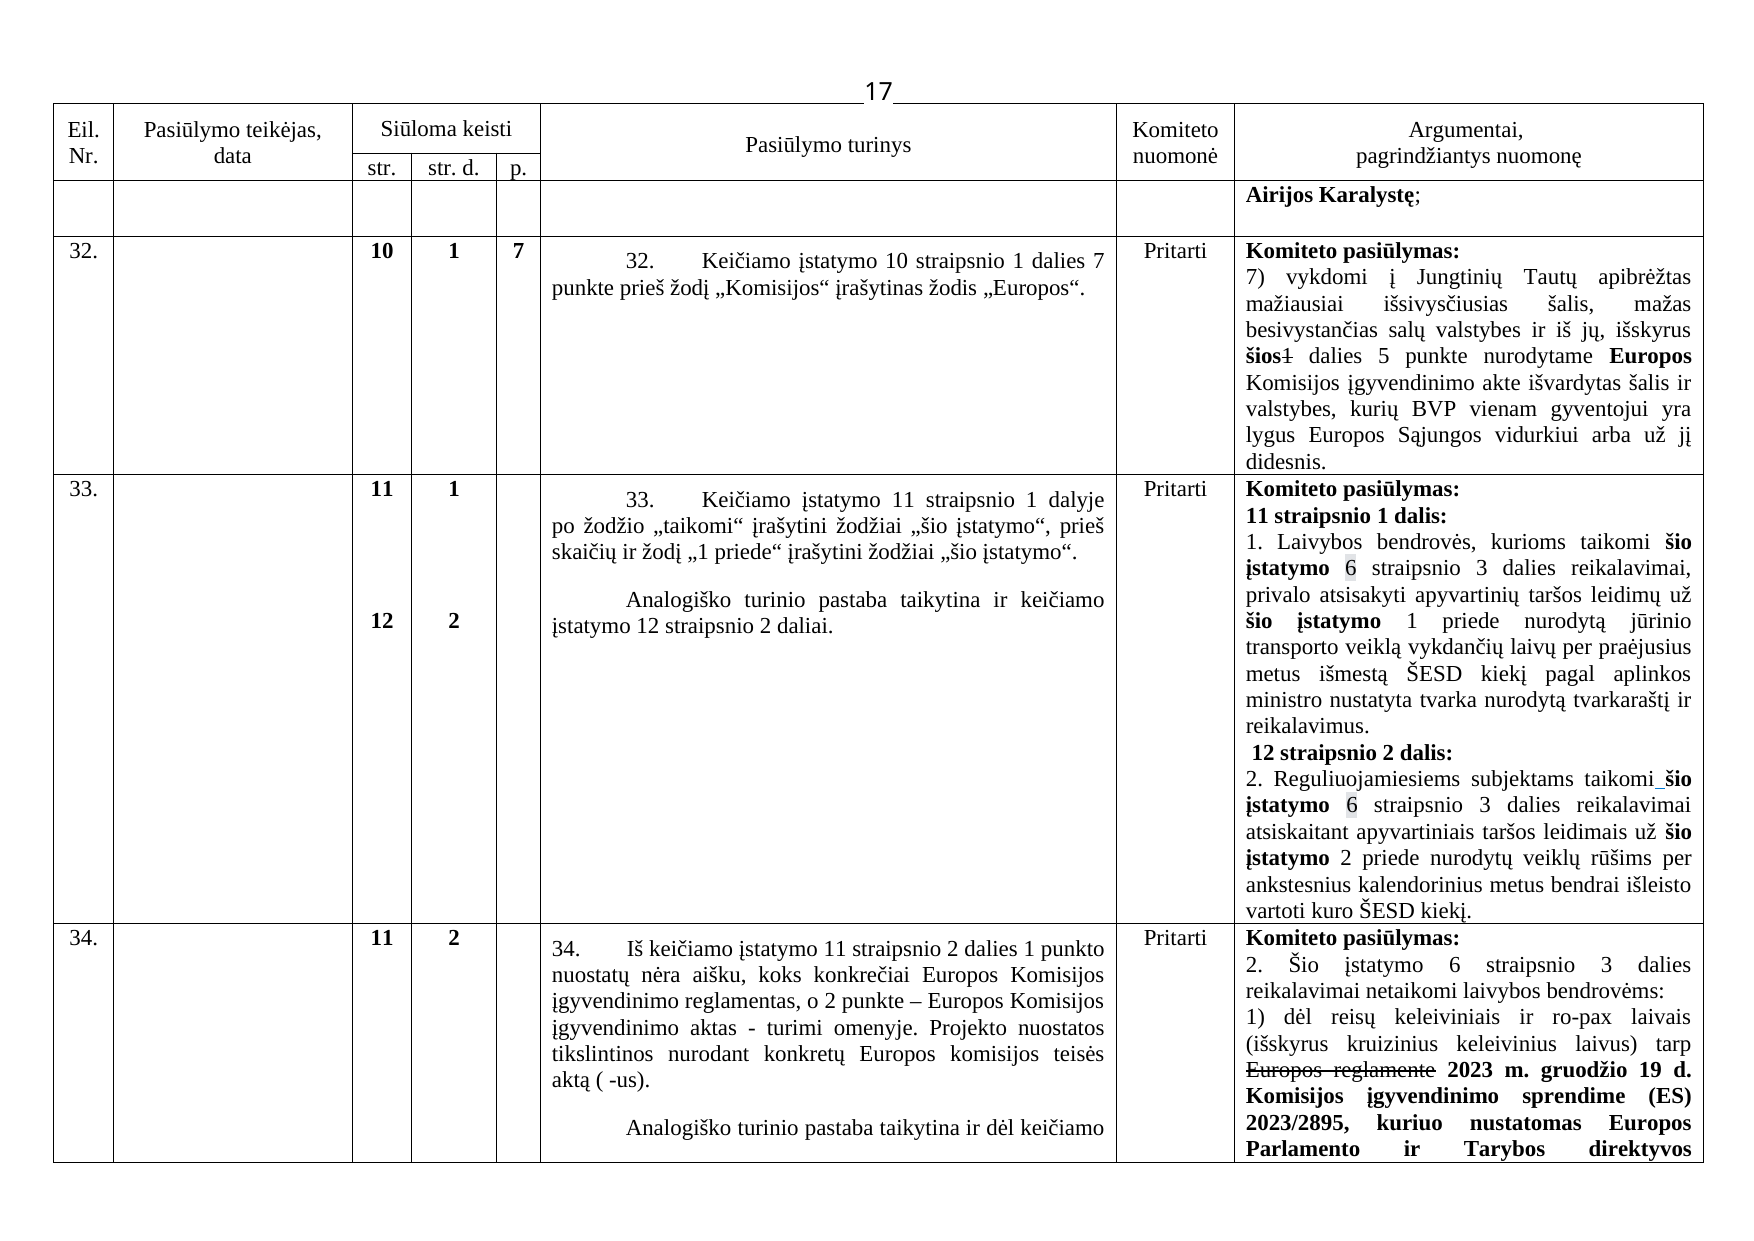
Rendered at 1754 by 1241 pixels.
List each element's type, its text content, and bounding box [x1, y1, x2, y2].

table_cell p. [497, 154, 540, 180]
table_header Siūloma keisti [353, 104, 540, 152]
table_header Argumentai, pagrindžiantys nuomonę [1235, 104, 1703, 180]
table_cell Komiteto pasiūlymas: 2. Šio įstatymo 6 straipsnio 3 dalies reikalavimai netaikomi laivybos bendrovėms: 1) dėl reisų keleiviniais ir ro-pax laivais (išskyrus kruizinius keleivinius laivus) tarp Europos reglamente 2023 m. gruodžio 19 d. Komisijos įgyvendinimo sprendime (ES) 2023/2895, kuriuo nustatomas Europos Parlamento ir Tarybos direktyvos [1235, 924, 1703, 1162]
table_cell 1 2 [412, 475, 496, 923]
table_cell Airijos Karalystę; [1235, 181, 1703, 236]
table_cell Pritarti [1117, 475, 1234, 923]
table_header Komiteto nuomonė [1117, 104, 1234, 180]
table_cell 33. Keičiamo įstatymo 11 straipsnio 1 dalyje po žodžio „taikomi“ įrašytini žodžiai „šio įstatymo“, prieš skaičių ir žodį „1 priede“ įrašytini žodžiai „šio įstatymo“. Analogiško turinio pastaba taikytina ir keičiamo įstatymo 12 straipsnio 2 daliai. [541, 475, 1116, 923]
table_header Eil. Nr. [54, 104, 113, 180]
table_header Pasiūlymo turinys [541, 104, 1116, 180]
table_cell str. d. [412, 154, 496, 180]
table_cell Pritarti [1117, 924, 1234, 1162]
table_cell [497, 181, 540, 236]
table_cell Komiteto pasiūlymas: 11 straipsnio 1 dalis: 1. Laivybos bendrovės, kurioms taikomi šio įstatymo 6 straipsnio 3 dalies reikalavimai, privalo atsisakyti apyvartinių taršos leidimų už šio įstatymo 1 priede nurodytą jūrinio transporto veiklą vykdančių laivų per praėjusius metus išmestą ŠESD kiekį pagal aplinkos ministro nustatyta tvarka nurodytą tvarkaraštį ir reikalavimus. 12 straipsnio 2 dalis: 2. Reguliuojamiesiems subjektams taikomi šio įstatymo 6 straipsnio 3 dalies reikalavimai atsiskaitant apyvartiniais taršos leidimais už šio įstatymo 2 priede nurodytų veiklų rūšims per ankstesnius kalendorinius metus bendrai išleisto vartoti kuro ŠESD kiekį. [1235, 475, 1703, 923]
table_cell [114, 924, 352, 1162]
table_cell str. [353, 154, 411, 180]
table_cell 11 [353, 924, 411, 1162]
table_cell 34. Iš keičiamo įstatymo 11 straipsnio 2 dalies 1 punkto nuostatų nėra aišku, koks konkrečiai Europos Komisijos įgyvendinimo reglamentas, o 2 punkte – Europos Komisijos įgyvendinimo aktas - turimi omenyje. Projekto nuostatos tikslintinos nurodant konkretų Europos komisijos teisės aktą ( -us). Analogiško turinio pastaba taikytina ir dėl keičiamo [541, 924, 1116, 1162]
table_cell [54, 181, 113, 236]
table_cell [114, 237, 352, 474]
table_cell 34. [54, 924, 113, 1162]
table_cell [114, 475, 352, 923]
table_cell [497, 924, 540, 1162]
table_cell [114, 181, 352, 236]
table_cell 1 [412, 237, 496, 474]
table_cell 11 12 [353, 475, 411, 923]
table_cell 32. [54, 237, 113, 474]
table_cell 2 [412, 924, 496, 1162]
table_cell [353, 181, 411, 236]
table_cell 33. [54, 475, 113, 923]
table_cell 32. Keičiamo įstatymo 10 straipsnio 1 dalies 7 punkte prieš žodį „Komisijos“ įrašytinas žodis „Europos“. [541, 237, 1116, 474]
table_cell 7 [497, 237, 540, 474]
table_cell Pritarti [1117, 237, 1234, 474]
table_cell Komiteto pasiūlymas: 7) vykdomi į Jungtinių Tautų apibrėžtas mažiausiai išsivysčiusias šalis, mažas besivystančias salų valstybes ir iš jų, išskyrus šios1 dalies 5 punkte nurodytame Europos Komisijos įgyvendinimo akte išvardytas šalis ir valstybes, kurių BVP vienam gyventojui yra lygus Europos Sąjungos vidurkiui arba už jį didesnis. [1235, 237, 1703, 474]
table_header Pasiūlymo teikėjas, data [114, 104, 352, 180]
table_cell [1117, 181, 1234, 236]
table_cell [497, 475, 540, 923]
table_cell [541, 181, 1116, 236]
table_cell [412, 181, 496, 236]
table_cell 10 [353, 237, 411, 474]
